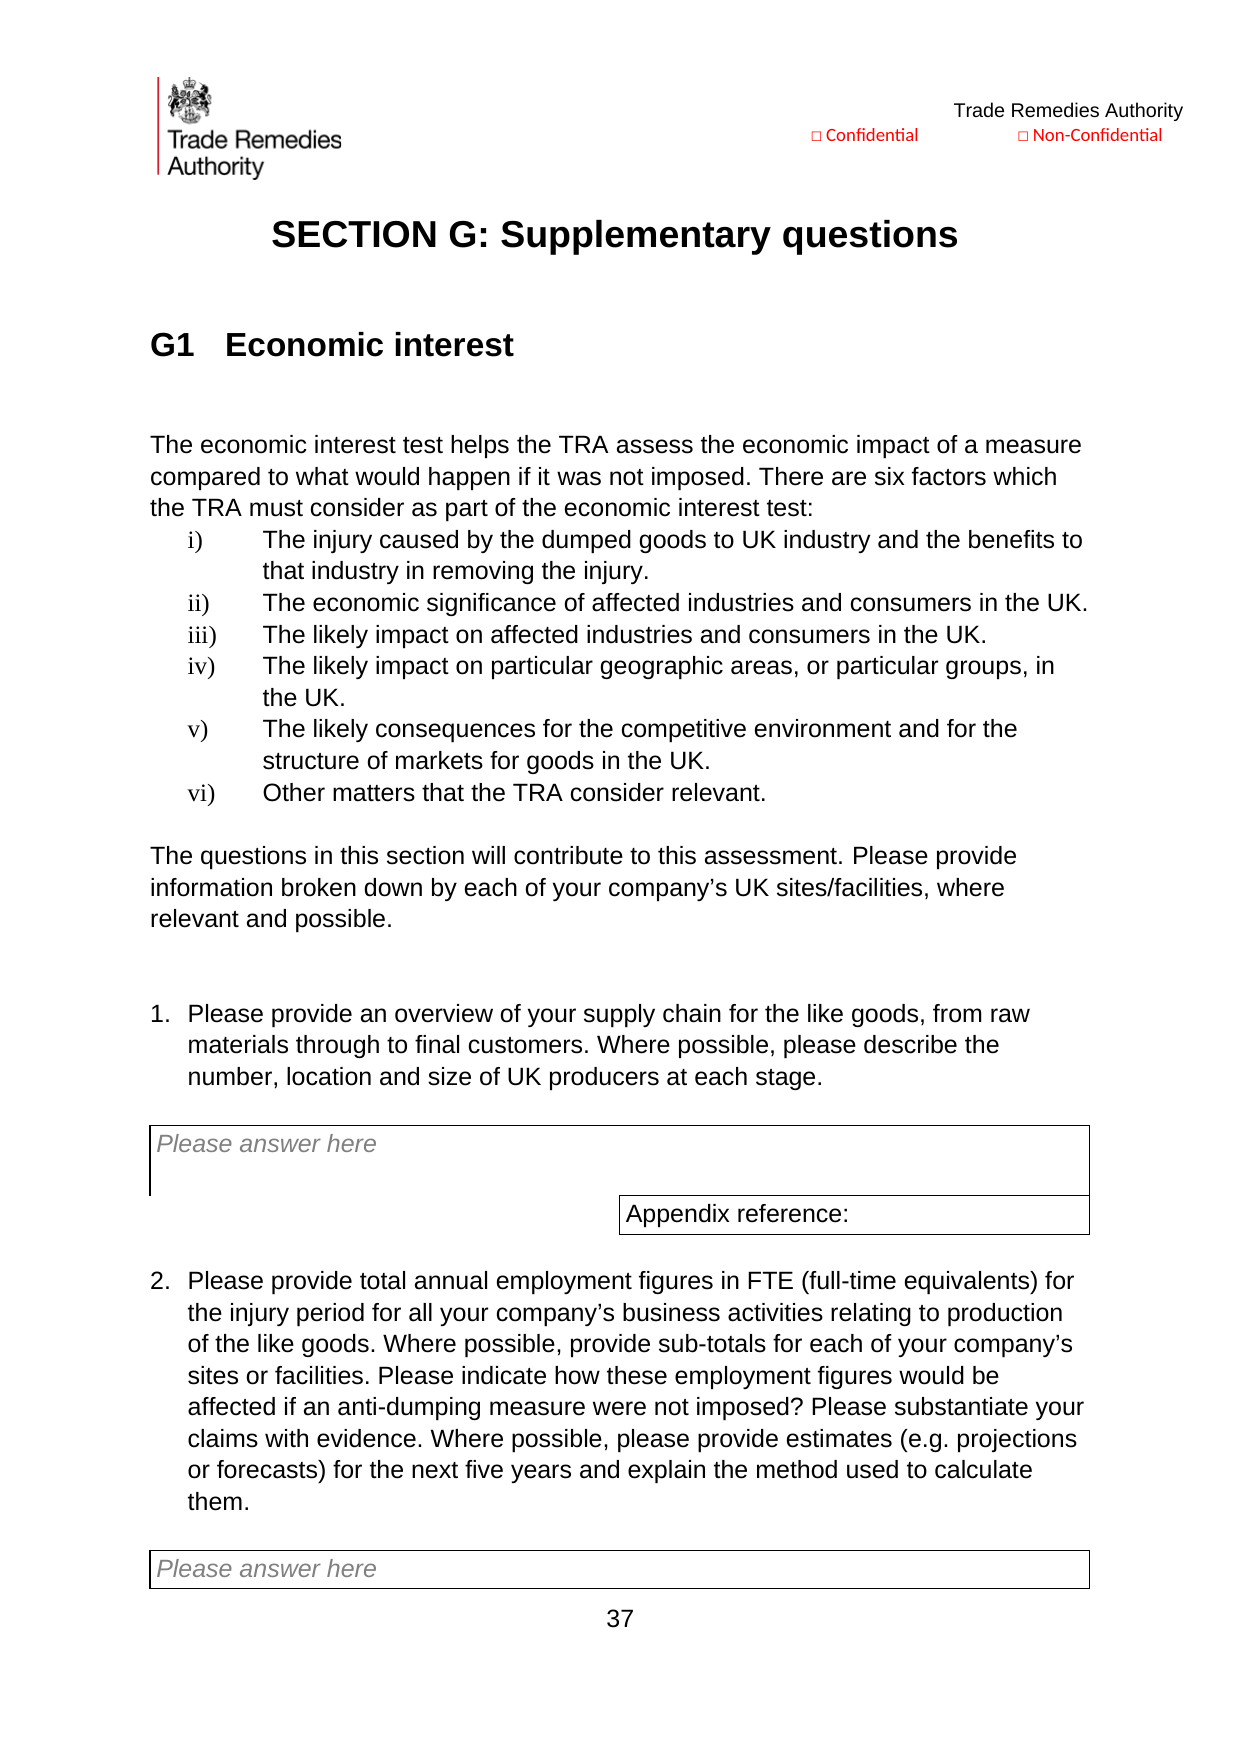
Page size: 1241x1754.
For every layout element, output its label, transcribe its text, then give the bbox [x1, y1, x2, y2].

text The economic interest test helps the TRA assess the economic impact of a measure compared to what would happen if it was not imposed. There are six factors which the TRA must consider as part of the economic interest test: [150, 430, 1090, 522]
list Other matters that the TRA consider relevant. [187, 778, 1090, 807]
list Please provide an overview of your supply chain for the like goods, from raw materials through to final customers. Where possible, please describe the number, location and size of UK producers at each stage. [150, 999, 1090, 1091]
table_header Please answer here [151, 1126, 1089, 1195]
list The likely impact on affected industries and consumers in the UK. [187, 619, 1090, 648]
subtitle SECTION G: Supplementary questions [150, 212, 1090, 255]
text The questions in this section will contribute to this assessment. Please provide information broken down by each of your company’s UK sites/facilities, where relevant and possible. [150, 841, 1090, 933]
list The injury caused by the dumped goods to UK industry and the benefits to that industry in removing the injury. [187, 525, 1090, 585]
list The likely impact on particular geographic areas, or particular groups, in the UK. [187, 651, 1090, 712]
table_header Please answer here [151, 1551, 1089, 1588]
table_cell [150, 1196, 619, 1233]
list The likely consequences for the competitive environment and for the structure of markets for goods in the UK. [187, 714, 1090, 775]
list Please provide total annual employment figures in FTE (full-time equivalents) for the injury period for all your company’s business activities relating to production of the like goods. Where possible, provide sub-totals for each of your company’s sites or facilities. Please indicate how these employment figures would be affected if an anti-dumping measure were not imposed? Please substantiate your claims with evidence. Where possible, please provide estimates (e.g. projections or forecasts) for the next five years and explain the method used to calculate them. [150, 1266, 1090, 1516]
table_cell Appendix reference: [620, 1196, 1089, 1233]
list The economic significance of affected industries and consumers in the UK. [187, 588, 1090, 617]
subtitle G1 Economic interest [150, 325, 1090, 363]
